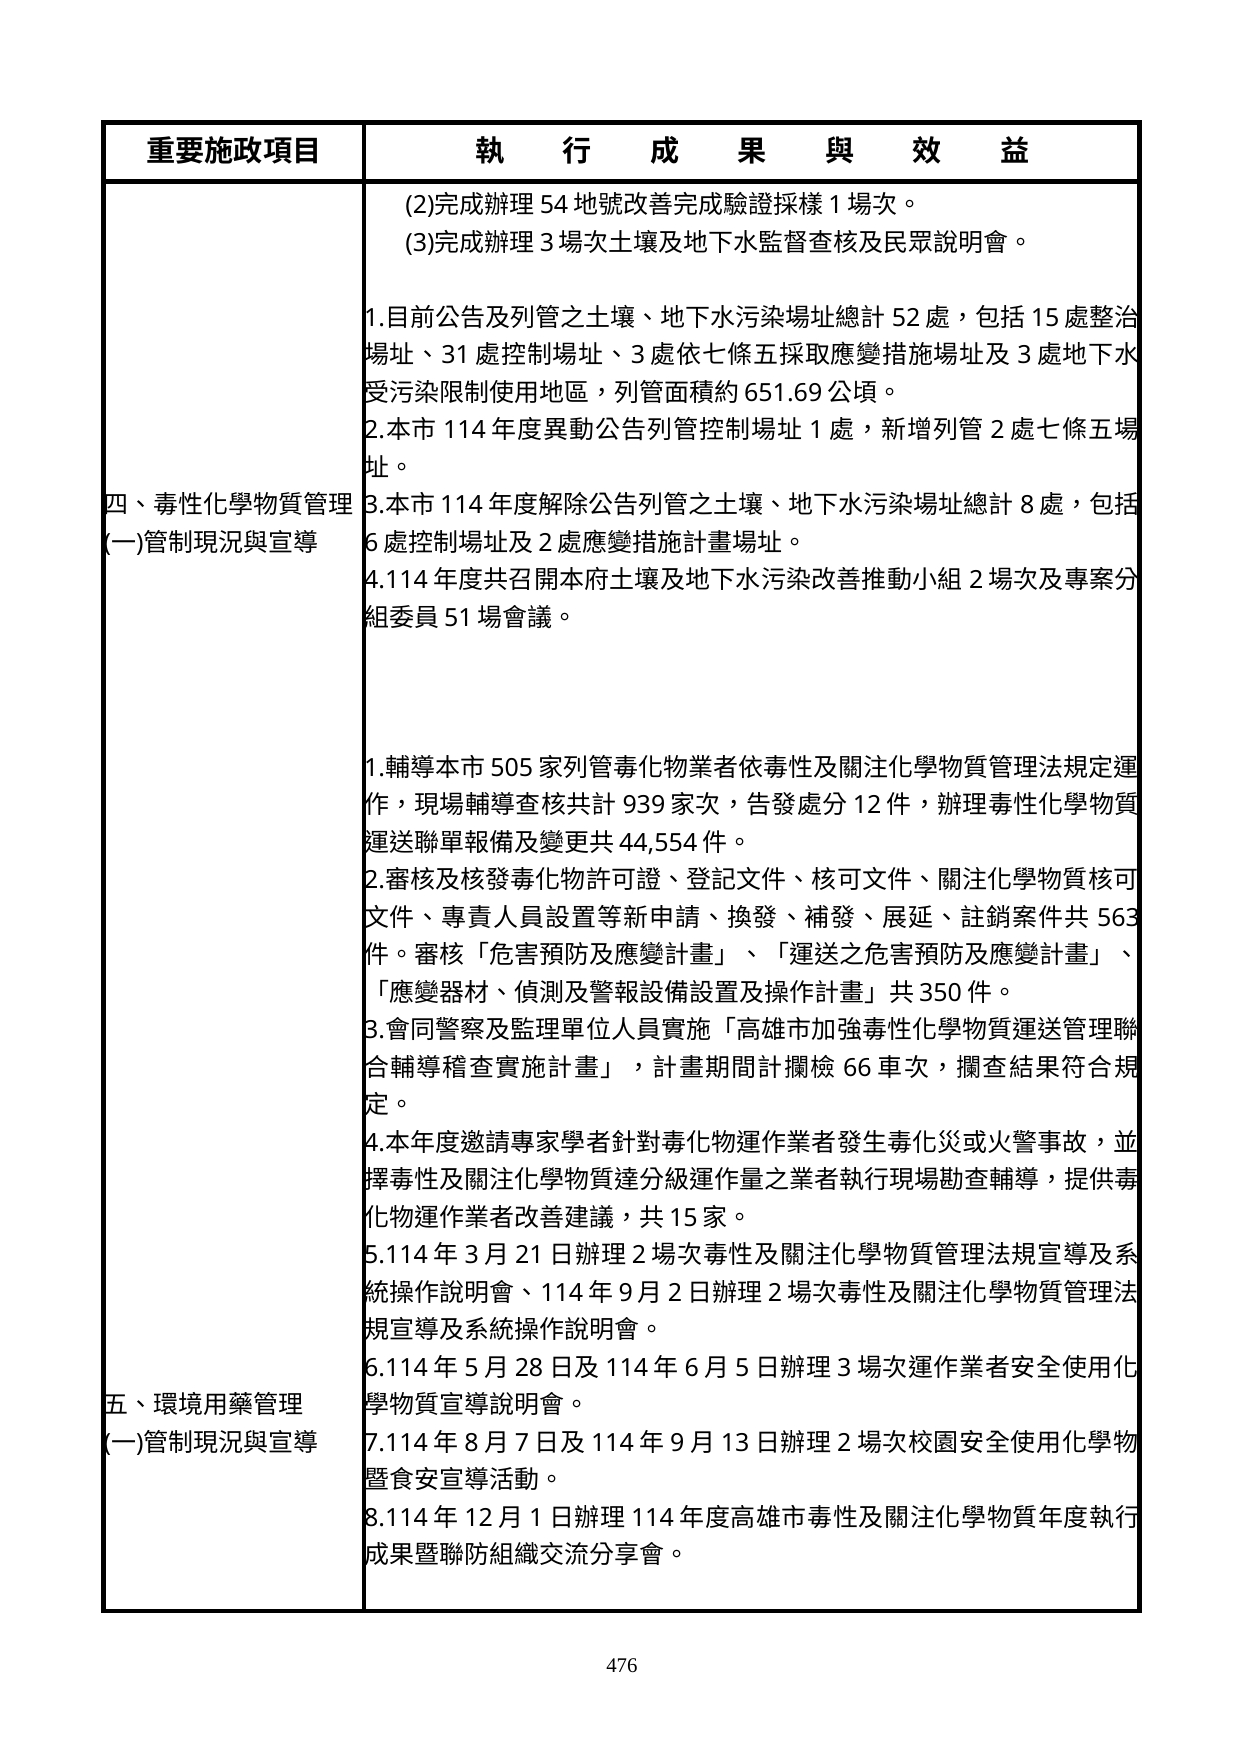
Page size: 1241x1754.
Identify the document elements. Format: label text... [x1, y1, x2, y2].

table_cell 1.114年度受理固定源設置34件次、變更6件次、操作68件次、異動311件次、展延352件次及補換發證250件次，共計1,021件。核發設置許可證52件、操作許可證765件。 2.執行702條製程許可證法規符合度查核，40根次公私場所排放口定期檢測現場監督作業。 3.辦理5場次空污減量輔導會議、2場次法規宣導說明會及11件次技師簽證固定污染源許可文件查核作業。 1.本市公告應連線第一批至第五批公私場所共有30家工廠116根排放管道，除中鋼公司4根次無法裝設儀器之管道外，其餘皆已完成連線；另第六批公告應連線共有7廠9根目前皆設置中。 2.相對準確度測試查核40根次、相對準確度測試監督44根次、標準氣體查核40根次、不透光率查核15根次、不透光率監督29根次、二氧化氮查核11根次、法規符合度查核82根次及現場評鑑3場次。 3.114年辦理「CEMS管理辦法宣導說明會」1場次。 1.114年空污費審查5,499家次，現場查核304家次，徵收空污費3億9,358萬元、114年追繳空污費5,240萬元。 2.抽測公私場所申報原物料揮發性有機物及個別物種15個樣品、排放管道硫氧化物、氮氧化物及揮發性有機物各6根次。 3.核發削減量差額122件，TSP、SOx、NOx、VOCs核發量分別為828、5,680、9,414及3,004公噸、完成136件差額交易移轉案件、辦理67件固定污染源空氣污染物抵換。 4.完成67家次公私場所提出新設或變更固定污染源污染物排放量增量抵換來源案件申請會審審核。 5.完成125家次清查作業，每年約可增加78萬元空污費，並辦理3場次減量協談會議，114年後可減少53公噸排放量。 1.執行159家次VOCs納管行業法規符合度查核及排放量確認作業。 2.VOCs行業別申報審查579件次、廢氣燃燒塔相關申請審查53件次、石化製程歲修申請文書審查118件次、加油站相關申請文書審查447件次。 3.執行石化業設備元件檢測50,020個，檢測有洩漏數共166點，統計洩漏元件經修護後達成之VOCs逸散減少量為34.62噸。 4.執行排放管道NMHC檢測10根次，共檢測有1根次未符合排放標準；管道異味官能檢測作業15點次，共檢測有1點次未符合排放標準；內浮頂槽浮頂上方VOCs濃度檢測30點次，共檢測有2點次未符合排放標準，檢測有洩漏內浮頂槽，經修護後達成之VOCs逸散減少量為15.94噸；半導體及光電業排放管道定性定量檢測20點次於酸性氣體檢測10根次，皆符合排放標準；公私場所VOCs檢測15點；工業區下風處HAPs監測6處次；冷卻水塔水中VOCs檢測5點次；建物塗料VOCs含量檢測25點次，共檢測有1點次未符合排放標準。 5.執行50家加油站之油氣回收(A/L)檢測及25站次氣漏檢測作業，檢測有不合格油槍，經檢修後，達成之VOCs逸散減少量為0.42噸。另外，執行加油站油氣回收設施現場查核及輔導52站次，查有相關油氣逸散單元，現場立即輔導業者進行修護改善，VOCs逸散減少量為42.66噸。 6.辦理5場次空污減量輔導會議及1場次法規宣導說明會，並配合相關管制需求辦理媒體宣導作業。 1.轄內未列管公私場所清查作業211家次、戴奧辛及重金屬污染源巡查作業及法規符合度查核97根次。 2.可能污染來源工廠巡查作業414家次，並辦理輔導改善會議及輔導改善示範作業共4場次。 3.農廢露天燃燒巡查354公頃、設置露燃AI監控設備7處，掌握露天燃燒點位共425處。 4.執行管道檢測作業計戴奧辛21根次、重金屬16根次、PSN 4根次、異味9點次。 5.執行空氣污染物空品監測作業計戴奧辛4次、重金屬2次，揮發性有機物30次及酸鹼氣體12點次。 6.固定式OP-FTIR共4站連續監測各365日、移動式OP-FTIR監測作業7場次共1,243小時。 1.室內空氣品質管制 核發室內空氣品質自主管理標章有效期總計291張，分別為優良級標章228家、良好級標章63家。 2.餐飲業油煙污染管制 共計執行一定規模餐飲業查核313家次，全數符合管理辦法之規範，查核期間共計輔導119家次餐飲業完成改善，每年可削減懸浮微粒5.1359公噸、非甲烷碳氫化合物4.6332公噸。 3.紙錢集中燒及以功代金推廣 (1)於三大節慶及平日紙錢集中燒總收運量為1,600.45公噸。 (2)114年度1-12月以功代金響應金額總計為新台幣188.6萬餘元。 (3)統計114年紙錢集中焚燒及以功代金成果，推估約可減少燃燒紙錢1,619.31公噸，減少粒狀污染物污染物排放量6.76噸。 1.114年度營建空污費共徵收4,762件，徵收金額463,606,957元。 2.114年度共計完成20,250處次營建工地、河川疏濬工程等之(稽)巡查及建檔作業；1,526點次固定源散性粒狀污染物稽巡查作業；375處次工業區路面巡查作業、245點次營建噪音巡查及執行港區巡檢工作。 3.邀請本市營建業主、承包商、公家機關等單位，參與「營建工程空氣污染防制費查核及巡查管制宣導說明會」、「高雄市優良營建工地評鑑」、「優良智慧工地觀摩活動」及辦理「優良營建工地頒獎成果發表會」公開表揚本市優良營建工地。 4.推動本市營建智慧工地，落實智(自)主管理，核發512張施工機具清潔排放自主管理標章、28處營建工程設置科技化污染管理設施設備進行智慧監控、50家工地及72家工廠參加自主管理並認養洗掃周邊道路，114年度洗掃道路長度為60,243.52公里，PM10削減量達156.63公噸。 1.114年完成高屏溪裸露灘地里嶺大橋至雙園大橋間例行性巡查127天次。 2.114年辦理4場次校園宣導、3場區里宣導說明會，宣導人數共約794人次。配合環境部推動事項辦理辦理1場次跨部、跨區聯繫會議與1場次現地勘查。邀請林務分署辦理1場次綠色韌性工法現地勘查會議。聯合屏東縣環保局共同辦理1場次河川揚塵預警通練演練作業。 3.114年針對高屏溪沿岸疏濬工程與砂石場周邊道路進行19,416.09公里洗街作業里程認養。 4.採用2部中型油電複合動力洗街車、2部柴油動力洗街車，針對本市PM10濃度較高行政區域與高屏溪沿岸道路，進行加強街道揚塵洗掃工作，114年度共計完成機具洗街32,698.22公里。 5.推估TSP削減量：399.925公噸；PM10削減量：76.764公噸；PM2.5削減量：18.552公噸。 1.114年度共計核定17案空品淨化區及5案清淨空氣綠牆，新增空品淨化綠地面積共11,262M2、綠牆垂直綠化面積共205.66M2，並完成本市3個行政區（楠梓區、橋頭區、林園區）全區裸露地調查，以上共計巡獲17筆裸露地，面積約為2.2673公頃，經輔導改善後，裸露地綠化或改善總面積約2.1621公頃，改善完成率95.36%。 2.推動媒合75家企業及社區認養84處空品淨化區。 1.完成車牌辨識作業4,209,762輛次，取車號唯一為4,154,004輛次，已定檢數1,483,507輛次，經車牌辨識作業查驗行駛中車輛定檢率為67.1%。 2.完成機車路邊攔檢1,039輛次，其中不合格數117輛次，不合格率為11.3%；檢測不合格機車已複驗109輛次，改善完成率為94%。 3.114年淘汰1-4期老舊機車共44,417輛。 4. 空氣污染物削減量統計截至114年12月止，NOx削減量為104.6噸，PM2.5削減量為19.7噸，NMHC削減量為468.6噸，CO削減量為1,389.3噸，主要的削減量來自定檢不合格機車調修改善、老舊機車淘汰、未定檢機車路邊攔檢不合格複驗改善。 5.二行程汰舊補助已完成撥款411件。汰舊並新購電動二輪車補助已完成撥款705件。純新購電動二輪車補助已完成撥款2,546件。 6.完成年度充電站巡檢工作21座。 1. 114年柴油車檢測排煙共檢測24,074輛次，取得柴油車自主管理標章23,392輛次。 2.完成路邊攔檢排煙191輛次，不合格43輛次，不合格率為22.5%，現已完成告發並改善完成；油品送驗40件進行含硫量檢測，其中有3件檢驗不合格，現已完成告發。 3.授權16家認可保養廠站執行排煙檢測作業，共檢驗6,208輛。 4.推動「行動檢測站」到場檢測服務作業，共檢驗4,869輛，核發4,700張自主管理標章。 5.執行車上診斷系統(OBD)查驗95輛，10輛異常車輛現已完成改善。 1.第一期空氣品質維護區，111年2月5日實施，截至114年12月進出車輛符合率90.5%。為推動擴大澄清湖空維區管制，納入澄清湖棒球場、圓山大飯店、果嶺自然公園、金獅湖風景區，含停車場及周邊道路範圍(松藝路、圓山路及高雄長庚紀念醫院前大埤路)，目前已完成相關行政作業(協商會、公聽會)及法制作業程序(局務會議及市政會議)，後續提送環境部審核。 2.第二期空氣品質維護區，112年4月20日實施，截至114年12月止進出車輛符合率97.8%。因應高雄港區第七貨櫃中心啟用營運，規劃擴大劃設空氣品質維護區之管制範圍及對象，納入船舶、柴油車輛及施工機具等污染源。目前已完成相關行政作業程序，包括召開協商會議、辦理草案預告及公聽會等。後續將持續與業者召開第5次公聽會，凝聚共識後完成法制作業程序，並提送環境部辦理審核。 3.高雄市鹽埕國民小學空氣品質維護區，113年9月1日實施，截至114年12月進出車輛符合率90.2%。 4.高雄市崗山之眼、旗津海岸公園、紅毛港文化園區及衛武營國家藝術文化中心等觀光風景區空氣品質維護區，114年7月1日實施，截至114年12月進出車輛符合率91%。 5.高雄市四座公有資源回收廠及二處停車場空氣品質維護區，114年8月1日實施，截至114年12月進出車輛符合率99.5%。 6.高雄市高雄國際航空站空氣品質維護區，114年10月1日實施，截至114年12月進出車輛符合率96.9%。 7.高雄市臨海產業園區(小港區)空氣品質維護區，管制對象為柴油車輛，已於113年9月23日辦理協商會議，114年2月7日辦理第2次協商會議，114年3月26日召開宣導說明會。 8.高雄市岡山國民中學空氣品質維護區，管制對象為柴油大客貨車、小貨車及燃油機車，已於114年4月18日辦理協商會，114年11月3日進行草案預告，後續辦理公聽會。 1.蒐集本市及鄰近空品區環境背景與空品資料，以瞭解環境負荷及空氣品質現況。114年起環境部修正空氣品質指標(AQI)濃度區間，統一以新標準統計，本市114年空氣品質良率(AQI≦100)為86.8%，較去年同期(83.8%)，改善3%，顯示高雄市空品呈逐年改善趨勢。 2.依空氣品質現況、未來發展趨勢及本市地方特色，研擬各項空氣品質管理目標與對策，撰寫「高雄市空氣污染防制計畫（113年至116年）」。 3.整合各項空氣品質管理成效宣導成果，並辦理1場次成果發表宣導活動，參與人數約300人。 4.空氣品質管理中心系統中建置緊急應變查詢處理系統，整合GIS圖資功能，提供空氣品質資料、氣象資訊、工業區環境監測資訊、CEMS資料、固定污染源相關查詢功能，並於地理資訊系統內以圖示、圖表顯示查詢結果。 視空氣品質狀況，啟動空氣品質惡化相關防制措施，114年共啟動115天 維護本市轄內1,375點空氣品質微型感測器，經由分析監測數據，掌握污染熱點區域及好發時段，作為空氣污染稽核輔導應用參考，以提升稽查成效，彙整114年度裁罰件數為38件，累積開罰973.4萬元。另針對污染事件提供分析累積應用93件次。 114年度審查案件數，合計共2件。初審及現勘後全數合格，已函送高雄國際航空站辦理後續複審事宜。 交通噪音監測：114年度完成本市各噪音管制區民眾陳情交通噪音監測共5件。 1.114年聲音照相科技執法設備共計31套(固定式27套、移動式4套)。 2.114年辦理環警聯合稽查140場、執行移動式聲音照相120場，共計260場。 3.114年疑似噪音車輛通知到檢3,348件，檢測1,231輛次，裁罰件數1,850件，累積開罰3,381,300元。 執行本市24處噪音測站定期監測，監測結果按季陳報市府主計處及環境部。 執行本市環境中射頻電磁波及環境中極低頻電場及磁場非屬原子能游離輻射之檢測業務，共計檢測40件。 1.人工監測站：本市設有5座，每月採樣1次，監測項目包括總懸浮微粒(TSP)、鉛、落塵量、氯鹽、硝酸鹽及硫酸鹽等，全年檢測180件樣品，270項次，檢測結果皆按月公布供民眾查詢。 2.自動監測站及監測車：本市設有5座空氣品質自動監測站及環境部13站，共計18站，包含 2 座增設監測項目而升級為特殊功能測站，並另設置1部空氣品質監測車，全天候24小時監測本市空氣中懸浮微粒(PM10)、細懸浮微粒(PM2.5)、臭氧、總碳氫化合物、二氧化硫、氮氧化物、一氧化碳等項目，監測數據即時傳送至市府資訊處，可提供市民即時空氣品質查詢服務。 1.嚴格管制工廠、經中央主管機關指定之事業及污水下水道系統所排放之放流水水質，合計稽查2,075次、採樣719次。 2.對嚴重污染者限期改善，逾期不改善者處以按日連續處罰，並督促改善廢水處理設備，處分51場次限期改善。 3.勤查廢水處理設備及督促事業依規定設置廢水處理專責人員，已有效防治水污染，完成設置專責人員事業查核126家(415家次)。 4. 落實審核水污染防治各項許可文件，並依法徵收審查費、證書費及規費，完成轄內水污染防治許可案件審核共1,078件，依申請案件類別統計，申請水污染防治措施計畫者有254件、排放地面水體許可證120件、簡易排放許可文件233件、貯留許可文件105件、營建工地逕流廢水削減計畫331件、水措及污泥處理改善計畫0件、廢水管理計畫8件、試驗計畫書1件、CWMS措施說明書及確認報告書26件。 5.辦理法規說明會，加強宣導水污染防治技術、轄內流域總量管制區草案說明，並持續推動畜牧業者及農民釐清沼液沼渣施肥相關疑慮，114年度辦理事業水污染防治法規說明會於6月23日、6月26日、7月9日、7月15日及7月17日，共5場，對象為本市列管事業(包含畜牧場、總量管制區村里業者等)，說明會主題為「沼液沼渣媒合宣導會」、「高雄市二仁溪廢（污）水排放總量管制方式(草案)公聽會」及「高雄市阿公店溪廢（污）水排放總量管制方式(草案)公聽會」等。 6.辦理水污染防治費徵收、查核、審查結算等作業，提升申報審查品質，共完成通知查核57家、催繳817家及輔導報繳34件。 7.提升畜牧糞尿廢水處理之資源再利用，提高氨氮回收量及農地農作之效益，輔導辦理畜牧場推動沼液沼渣及放流水回收179家，完成沼液集運2,530趟次、集運施灌量10,402公噸。 於114年11日15日辦理水環境巡守隊成果發表會，感謝水環境巡守志工這ㄧ年來，對高雄市區內水環境品質辛苦的維護，及增進巡守隊彼此間的交流，加強巡守隊與環保局間的聯繫。 1.河川水質監測：每月分析本市愛河、前鎮河、鳳山溪、後勁溪、鹽水港溪、典寶溪、阿公店溪（環保局2處監測站）等水質，全年檢測364件樣品，5,084項次。 2.湖潭水質監測:每月分析本市內惟埤、蓮池潭、金獅湖等水質，全年檢測36件樣品，366項次。 1.持續監控本市飲用水水質、並加強進行自來水水質監測、包盛裝飲用水水源水質稽查與水源供應許可證之核發，掌握水質狀況，以確保本市飲水之安全。 (1)執行自來水配水系統用戶管線固定點採樣共完成585件，合格581件，合格99.32%，不合格項目已立即要求自來水事業改善完成；簡易自來水抽驗水樣10件，合格9件，合格率90%。 (2)執行自來水淨水場水源水質稽查計56場次，合格率100%；執行簡易自來水水源水質稽查計8場次，合格率100%。 (3)執行飲用水連續供水固定設備稽查478件，合格率99.37%；抽驗水質303件，合格率100%。 (4)執行自來水水質處理藥劑稽查12件，合格率100%；採樣檢驗藥劑12件，合格率100%。 (5)執行包裝及盛裝飲用水水源查驗24件，合格率95.83%，不合格部分已請業者改善完成；盛裝水站(加水站)核發水源供應許可證686件次，稽查64件次。 2.飲用水水質檢驗全年檢驗1,372件樣品，11,128項次，其中包括自來水水源水質及其管線水質、簡易自來水水源水質、地下水水源水質、飲水機水質及市民免費飲用水之檢測服務等。 3.飲用水水源水質保護區或飲用水取水口一定距離內之土地申請查註案件143件，查註地號為307筆。 4.飲用水安全維護之宣導： (1)114年2月11日-露營業者快集合!環保新規範上路囉!/高雄市政府環境保護局臉書。 (2)114年4月30日飲水設備維護好，你我飲水沒煩惱/高雄市政府環境保護局臉書。 5.114年度辦理「安全飲用水宣導」之活動於114年4月19日、114年5月2日、114年5月6日、114年9月8日、114年9月10日、114年10月13日，共辦理8場次，參與人數共計1,068人，對象為高雄市加水站水源供應業者、高雄市醫療院所、長照機構、護理之家、交通場站、圖書館、社教機構、政府機關、簡易自來水管理單位及學校師生，宣導主題為「安全飲用水、水源供應許可管理辦法、飲用水連續供水固定設備使用及維護管理辦法」及「DIY簡易淨水系統實作」等。 1.114年度高雄市土壤及地下水調查及查證工作計畫： (1)完成271組土壤樣品分析及117口微洗井採樣及4口貝勒管採樣分析作業。 (2)執行本市上半年455口及下半年450口地下水監測井巡查作業，並計98口外觀維護、27口井體修復、51口井況評估、26口再次完井、7口異物排除、3口標準監測井設置、11口標準監測井廢井、10口簡易井設置及3口簡易井廢井等作業。 (3)每月一次場址現場監督查核工作。 (4)辦理3場次(9小時)土壤及地下水污染整治技術與相關法令教育課程、2場土污法相關法規說明會及2場次校園土壤及地下水污染預防觀念宣導說明會。 (5)辦理網路申報審查本市今年3次約632家貯存系統申報資料；協助審核地下儲槽系統設置計畫書或完工報告書計16件次，並完成39處預防性體檢作業、41處地上儲槽缺失複查工作，12處新增地下儲槽輔導工作。 (6)配合環境部執行1場未高於底泥品質指標上限值水體環境現場勘查評估及報告撰寫、高雄市轄內農地土壤污染預防之定常性工作(包含灣裡圳、湖內二仁圳、曹公圳、復興渠等4站次水質連續自動監測)、事業土地污染預防工作(A群53家、B群18家及C群14家現勘輔導作業)。 2.「中油高煉廠改善分區第1、2、5、6區土壤及地下水污染場址監督管理計畫(計畫期程至115年12月)」： (1)執行第三階段土壤及地下水污染改善完成查證作業，計執行468點次土壤VOCs及TPH分析作業；計設置48口簡易井、16口標準井，及執行70口次地下水VOCs及TPH分析作業。 (2)累計28次廠內列管場址現場查核作業(每2週1次)及14次廠外列管場址現場查核作業(每月1次)。 (3)協助辦理3場次中油高煉廠監督查核會議。 (4)完成109件報告審查及協助辦理21場專案分組會議。 3.「114~115年度高雄市前鎮區瑞南段含氯有機溶液非法棄置場址風險管控計畫(計畫期程至115年12月)」 (1)完成約3.755噸含氯有機廢液抽除及清運處理作業。 (2)完成34組地下水採樣檢測分析工作。 (3)完成2組室內空氣採樣檢測分析工作。 (4)每月至少一次場址現場監督查核工作。 (5)辦理周邊地下水污染團變動控制工作，對污染團移動進行周界污染物圍堵控制作業。 (6)辦理2場次健康風險管控訪談作業。 4.「113年度高雄市土壤及地下水品質監測及管理計畫(計畫期程至114年3月)」： (1)每月一次場址現場監督查核工作(路竹區、彌陀區、岡山區、燕巢區、大社區、前鎮區)。 (2)完成4組土壤樣品分析工作及16口地下水監測井採樣分析工作；2口監測井廢井。 (3)辦理貯存系統事業每四個月一次總量平衡監測紀錄申報資料審查，完成審查作業189家，並審核新設、更新設置計畫及完工報告書計1件。 (4)完成土污法八九條公告事業判定310件；土壤污染評估調查及檢測資料審核29件；公告事業現場查核12家。 5.「114年度高雄市土壤及地下水品質監測及管理計畫(計畫期程至115年4月)」： (1)每月一次場址現場監督查核工作(路竹區、彌陀區、岡山區、燕巢區、大社區、前鎮區及小港區)。 (2)完成38組土壤樣品分析工作及33口地下水監測井採樣分析工作；標準監測井設置2口次、簡易井設置3口次、3口簡易井廢井、1口監測井廢井。 (3)辦理貯存系統事業每四個月一次總量平衡監測紀錄申報資料審查，完成審查作業407家，並審核新設、更新設置計畫及完工報告書計14件；執行並完成35處地上儲槽缺失複查。 (4)完成土污法八九條公告事業判定1,250件；土壤污染評估調查及檢測資料審核64件；公告事業現場查核48家。 (5)辦理2場次土壤及地下水污染整治技術與相關法令教育課程或訓練。 (6)各污染場址相關資料報告審查16件及協助辦理17場專案分組會議。 6.「高雄市鼓山區內惟段九小段54地號土壤污染改善工作」： (1)完成XRF篩測214組、土壤樣品分析19組。 (2)完成開挖體積2,359 B.M3、離場土方量完成1,606.5公噸。 (3)已於114年12月8日解除土壤污染控制場址及管制區列管。 7.「高雄市鼓山區內惟段九小段應加速改善場址監督驗證計畫」： (1)完成XRF篩測抽查112組、土壤樣品抽查分析17組。 (2)完成辦理54地號改善完成驗證採樣1場次。 (3)完成辦理3場次土壤及地下水監督查核及民眾說明會。 1.目前公告及列管之土壤、地下水污染場址總計52處，包括15處整治場址、31處控制場址、3處依七條五採取應變措施場址及3處地下水受污染限制使用地區，列管面積約651.69公頃。 2.本市114年度異動公告列管控制場址1處，新增列管2處七條五場址。 3.本市114年度解除公告列管之土壤、地下水污染場址總計8處，包括6處控制場址及2處應變措施計畫場址。 4.114年度共召開本府土壤及地下水污染改善推動小組2場次及專案分組委員51場會議。 1.輔導本市505家列管毒化物業者依毒性及關注化學物質管理法規定運作，現場輔導查核共計939家次，告發處分12件，辦理毒性化學物質運送聯單報備及變更共44,554件。 2.審核及核發毒化物許可證、登記文件、核可文件、關注化學物質核可文件、專責人員設置等新申請、換發、補發、展延、註銷案件共563件。審核「危害預防及應變計畫」、「運送之危害預防及應變計畫」、「應變器材、偵測及警報設備設置及操作計畫」共350件。 3.會同警察及監理單位人員實施「高雄市加強毒性化學物質運送管理聯合輔導稽查實施計畫」，計畫期間計攔檢66車次，攔查結果符合規定。 4.本年度邀請專家學者針對毒化物運作業者發生毒化災或火警事故，並擇毒性及關注化學物質達分級運作量之業者執行現場勘查輔導，提供毒化物運作業者改善建議，共15家。 5.114年3月21日辦理2場次毒性及關注化學物質管理法規宣導及系統操作說明會、114年9月2日辦理2場次毒性及關注化學物質管理法規宣導及系統操作說明會。 6.114年5月28日及114年6月5日辦理3場次運作業者安全使用化學物質宣導說明會。 7.114年8月7日及114年9月13日辦理2場次校園安全使用化學物暨食安宣導活動。 8.114年12月1日辦理114年度高雄市毒性及關注化學物質年度執行成果暨聯防組織交流分享會。 1.加強環境用藥製造、販賣業及病媒防治業之查核，並辦理環境用藥製造、販賣業及病媒防治業之許可執照審核，共計列管環境用藥製造業3家、輸入業3家、販賣業73家、病媒防治業221家、告發處分75件。 2.114年度依據環境用藥管理法相關規定，加強偽造、禁用、劣質環境用藥及其標示查核，計查獲偽造、禁用、劣質環境用藥26件；執行市售環境用藥標示查核1,055件，環境用藥廣告查核240件。 3.環境用藥宣導： 114年2月1日社群網站發布「春節出遊必看！帶回家的物品，不只要開心，還要合法～」、114年4月30日發布新聞稿「進口環藥須許可-攜帶環藥限自用」、114年5月19日社群網站發布「蟲害除蟲找病媒業 讓專業的來」、114年9月1日至114年9月14日高雄市連鎖超商電視牆發布「攜帶環藥限自用，網路販售藥許可」、114年12月16日社群網站發布「從國外攜回環境用藥~「藥」注意」。 4.114年3月27日辦理2場次環境用藥管理法規及資訊系統操作說明會、114年9月23日辦理1場次環境用藥安全宣導說明會、114年10月21日配合環境部化學物質管理署辦理2場次環境用藥管理法規及資訊系統操作說明會。 5.除草劑宣導： 114年度辦理「非農地禁用除草劑宣導」活動共6場次，參與人數共計850人，宣導內容涵蓋除草劑對環境的影響並配合電動割草機除草示範，強化民眾對環保之認同進而以機械除草取代除草劑。 1.毒災聯防組織編制規劃： 本市列管毒性化學物質運作廠商達410家，為能即時於毒性化學物質災害事故發生時，迅速啟動聯防組織成員協助救災，依區域及毒化物特性分為13組，並不定期辦理相關訓練課程，以加強現場應變人員對毒災處理程序及應變設備操作之熟悉程度。 2.無預警通聯測試： 針對本轄毒化物運作業者辦理毒化物運作場所災害通聯測試，114年度共計辦理30場次。 3.現場無預警測試： 針對本轄毒化物運作業者辦理現場無預警測試及毒災沙盤推演，以隨機抽測方式對工廠單位進行施測，由現場人員立即進行應變處置，加強廠方救災應變能力，114年度共計辦理21場次。 4.毒災通聯測試： 針對本轄區聯防組織業者，進行災害資訊聯人電話測試，確認業者登載於聯防資訊系統電話正確性，114年度共測試200家。 1.114年4月29日配合辦理「高雄市三合一(動員、戰綜、災防)會報」。 2.114年6月9日配合高雄市消防局辦理「本市楠梓科技產業園區跨局處搶救演習」。 3.114年6月18日配合參加台灣高速鐵路股份有限公司辦理「車站毒化物侵襲應變桌上演練」會議。 4.114年9月5日配合臨海產業園區辦理「複合型災害事故緊急應變及區域聯防演練」。 5.114年10月9日於中國石油化學工業開發股份有限公司大社廠辦理「高雄市毒性及關注化學物質災害應變演練」。 6.114年11月6日辦理「高雄市政府環境保護局毒災應變模擬演練」。 7.擇定本市高雄臨海產業園區作為本年度災害疏散避難規劃之標的，藉由ALOHA模擬模式針對該產業園區範圍內之毒化物運作場所進行毒化物災害風險潛勢分析，並將風險潛勢結果透過地理資訊系統進行圖層套疊，評估鄰近收容點之適切性。 1.每週垃圾清運5日，114年清運515,308公噸。 2.本市實施垃圾不落地措施，包含各級公私立學校，民眾配合良好，不僅減少垃圾堆置點及髒亂產生，同時提升市容景觀。 3.維護市容環境，每日執行街道清掃，114年人力清掃慢車道面積 1,669,372,758平方公尺；114年掃街車清掃快車道面積 378,752,385平方公尺。 4.為維護市容觀瞻及增加停車位，廢棄車輛委託民營拖吊，114年移置汽車351輛、機車2,395輛。 1.廚餘回收每週隨垃圾車回收5日，114年廚餘回收量82,142公噸，回收率4.84%。 2.資源回收每週每條清運路線由資源回收車回收2日，114年資源回收量98萬2,286公噸，資源回收率58.16%。 3.「高雄市巨大廢棄物回收再利用廠」，114年巨大廢棄物回收再利用28,648.97公噸、回收再利用率98.64%。 4.114年度於「三民公有零售市場」辦理「市場減塑GO」活動，114年6-11月預估減少約46萬個塑膠袋使用，預估減量率14%。 5.於114年成功媒合48家餐飲業者加入循環容器推廣行列，每家提供20個循環容器，共提供960個循環容器予餐飲業者使用，以替代一次性容器。高雄市提供可循環容器盛裝餐點共計238家，較去年增加約16%。 6.辦理114年度回收達人資源回收兌換活動(含區隊活動)及希望種子資收站兌換活動，回收廢乾電池11,084.8公斤。 7.114年度查核輔導政府部門、學校、百貨公司及連鎖速食店等一次用塑膠吸管使用情形264家次。 1.登革熱防治作業持續配合市府「孳檢為主，消毒為輔」之登革熱防治策略，除進行本府各機關、學校、團體及公私場所登革熱病媒蚊孳生源之清除、輔導及檢查外，並特別加強宣導一般民眾對於室內外環境孳清工作之重視。 2.環保局所屬各區清潔隊配合各區公所列管之空地髒亂資料，由區公所先行確認複查後，函請環境髒亂空地之所有人限期改善，並由環保局配合督促改善。若屆期經稽查仍未改善，環保局則依廢棄物清理法予以告發處分。 3.針對確定及疑似病例個案周遭，加強其室內外緊急防治工作(含孳生源清除、孳生源檢查及戶內外消毒)。 4.114年仍配合本府『生態滅蚊』之策略，工作上則以『孳檢為主、消毒為輔』，實務上由環保局登革熱防治隊及各區清潔隊於平日進行室內外孳檢工作，於有發現孳生源時，再進行必要之噴藥消毒工作，一方面避免藥劑噴灑過度污染環境及病媒蚊產生抗藥性、一方面亦避免民眾因過度噴藥爆發民怨。 5.針對登革熱高風險及列管場域，由登革熱防治隊及各區隊派員續進行孳檢工作以降低病媒蚊密度，另為呼籲民眾落實登革熱居家防治，落實執行公權力並搭配各里進行家戶宣導，由家戶自身做起，務求滅絕病媒蚊孳生源。並由登革熱防治隊繼續佈放誘殺桶，持監測本市病媒蚊的密度，將所收集數據來反映該區成蚊密度，供各區級指揮中心作為參考。 6.114年輔導檢查清除27,742里次、清除髒亂點4,050處、清除孳生源1,238,945公斤。孳生源投藥105,136處、總消毒面積17,465,394㎡；登革熱病媒蚊防治工作總投入人力96,841人次。 7.依據「高雄市登革熱生態滅蚊防疫計畫」，114年度本府維持執行1次預防性定期戶外消毒工作，避免噴藥過度造成環境污染及蚊蟲抗藥性影響防疫，並於實施前先函請各區公所，轉知所屬各里辦公處及里民配合居家環境整頓以提昇防治效果，實施期間為114年3月9日至114年5月14日；餘則針對登革熱個案或特定事件造成之環境衛生不良區域實施消毒作業。 製作電子宣導圖卡積極宣導民眾「做好環境整頓為主」之正確防除觀念，並落實「不讓鼠來、不讓鼠住、不讓鼠吃」之三不原則，以防治家鼠危害，維護居家環境品質。採購滅鼠藥劑以進行家鼠防治及防範鼠類相關疫病。 1.每年年底由各區隊提報來年各行政區清疏目標及路段，並定期將每日清疏作業情形上傳溝渠清疏平台公告市民周知，另發現水溝結構異常將立即通報相關單位進行改善，務使市區排水順暢，保護市民生命財產安全。 2. 114年清疏長度共6,068公里，清疏污泥重量37,526公噸。 每年汛期前完成各行政區域易淹水路段清疏作業，提升易淹水路段排水順暢度，並於豪雨特報及颱風期間，請各區清潔隊再次加強轄區易淹水及低窪路段洩水孔巡檢作業，以確保排水順暢。 1.配合環境部環境管理署政策持續推動「全面提升優質公廁精進計畫」，加強公廁維護檢查，114年共檢查本市列管公廁73,329座次。 2.每月將彙集各區清潔隊公廁檢查成績報表，提報環境部EcoLife網頁系統。 3.為支援提供本府各機關團體、市民辦理各項活動使用，環保局備有流動廁所2輛，114年度租用50次，租金收入180,000元。 114年環境部環境管理署，補助汰換低碳垃圾車5輛(8立方公尺密封壓縮式垃圾車2輛、10立方公尺密封壓縮式垃圾車1輛及12立方公尺密封壓縮式垃圾車2輛)。 1.推動執行機關加強辦理資源回收工作，利用勤前教育、勞安訓練及教育訓練課程，加強宣導回收清運及貯存之作業及規範。 2.配合環境部資源循環署推動資源回收相關工作，包括推廣多元回收管道。 3.加強轄區責任業者約3,988家及販賣業者列管約5,548家，主動稽查商品是否確實標示資源回收標誌及是否依規定設置資源回收設施。 4.落實回收處理業的管理，針對轄區達一定規模登記為回收處理業者85家，未達一定規模回收業者188家，實施輔導事宜，以有效落實形象改造工作。 5.加強辦理資源回收宣導活動場次達746場以上，並藉由電子媒體或平面媒體提升宣導效益，媒體宣傳(導)則數達331則，另為配合環境管理署政策，加強廢照明光源防破宣導、二次電池回收宣導、廢紙容器與廢紙分開回收宣導、玻璃分色宣導及電子電器逆向回收宣導工作。 1.為因應本市清潔隊人力不足與儲備人員用罄問題，業已公開辦理「114年清潔隊員甄試」，總計錄取260名正、備取員額；「114年臨時人員甄試」，總計錄取98名正、備取員額，冀可有效補足至116年1月底之人力缺口。 2.其中「114年清潔隊員甄試」正式隊員業已辦理第1次分發進用120名、第2次分發進用59名；「114年臨時人員甄試」臨時人員業已辦理第1次分發進用89名。 1.環境部114年度辦理「113年度垃圾焚化廠焚化底渣再利用查核評鑑」本府榮獲「特優」。 2.執行垃圾焚化底渣委託及自辦篩分再利用處理計畫，114年度1-12月再利用處理中區、南區、仁武、岡山資源回收廠產出底渣(含損耗)共135,067.95公噸。 1.輔導轄內再利用機構新設申請：為落實我國推動廢棄物管制政策以「資源循環零廢棄」為目標，透過源頭減量、重覆使用、物料再生、能源回收等政策，輔以「物質永續循環利用」及「資源利用效率極大化，環境衝擊影響極小化」，積極推動廢棄資源循環整合，降低以焚化或掩埋之處理方式，經統計114年，本轄領有再利用檢核身分之再利用機構共計438家。 2.輔導轄內既設再利用機構提升量能：統計114年，事業廢棄物再利用率共計87.38%。 1.清運處理本市水肥公民營清除處理機構清除之水肥，轉運至污水下水道系統處理廠處理，114年度共處理本市水肥78,648.14公噸。 2.114年度環保局大寮衛生掩埋場處理本市廢棄物溝泥計23,570.85公噸，民生污水處理廠(水利局轄管)污泥計0公噸，鳳山溪河道清淤淤泥計1,121.48公噸。 3.114年度環保局路竹阿蓮區域性垃圾衛生掩埋場妥善處理本市中、南區資源回收廠及岡山、仁武焚化廠產生之飛灰衍生物共計60,673.59公噸。 1.辦理南星計畫中程計畫暨各掩埋場第十八期環境品質監測計畫。 2.西青埔衛生掩埋場辦理沼氣再利用發電，114年度共處理沼氣計216.5萬立方公尺，發電量計346.4萬度。 3.已封閉復育完成之大社與旗山垃圾掩埋場設置再生能源太陽光電發電，114年度發電度數計195萬度。 4.環境部辦理環保局公有掩埋場第三級查核，路竹區域性一般廢棄物衛生掩埋場查核結果無扣點。 1.持續擴大列管事業廢棄物產源：落實執行環境部公告「應以網路傳輸方式申報廢棄物之產出、貯存、清除、處理、再利用、輸出及輸入情形之事業」及公告「應檢具事業廢棄物清理計畫書之事業」，114年列管公告對象高雄市共計4,484家。 2.持續辦理廢棄物清除處理機構許可管理業務，強化審查時程控管，廢棄物清除及處理機構114年許可證核發件數451件。 3.114年度辦理公民營廢棄物管理及事業廢棄物網路申報管制系統之勾稽管理、申報查詢、輸出境外及稽查管理共計14,942次、裁處571件、處分金額17,549,220元。 4.持續辦理事業機構之事業廢棄物清理計畫書審查，共計審查通過2,231件。 5.配合檢警單位執行公害犯罪聯合稽查，以有效嚇阻不肖業者，任意違法傾棄破壞環境情事，114年度共執行場11次，移送警察機關偵辦案件共計7件。 1.114年焚化廠進廠同意函申請與核發，清除機構共320家。 2.114年焚化廠進廠同意函申請與核發，事業單位共7,108家。 3.114年跨廠調度共42次。 1.本市目前列管環評案件計221件，114年本市列管環評案件清查、監督查核作業及後續查核案件改善追蹤件數為213件。 2.本市環境影響評估審查委員會共計召開4場次，審查案件24件次(11件次環境影響說明書、4件次環境影響差異分析報告、9件次變更內容對照表)；本市環評專案小組初審會議，共計召開31場次，審查案件25件次。 1.114年7月16日辦理1場次環境影響評估暨公害糾紛法規宣導說明會。 2.114年9月10日辦理1場次溫室氣體排放增量抵換說明會。 依規定組成公害糾紛調處委員會，俾利加強辦理公害糾紛調處案件，並依規定定期上網向環境部申報本市公害糾紛案件，暨辦理公害糾紛處理法令說明會，以提高市民對公害糾紛之瞭解；本屆公害糾紛調處委員會委員任期為113年1月1日至115年12月31日止。 1.114年7月16日舉辦1場次環境影響評估暨公害糾紛法規宣導說明會。加強市府機關及民眾對公害糾紛處理法規及標準作業程序之認識，以使未來發生突發性公害事件時，能適時啟動公害糾紛紓處作業，減輕公害事件影響及避免糾紛擴大。 2.於本府環保局網站提供公害糾紛相關法規資料，並連結環境部之公害糾紛處理資訊系統，以為宣導。 1.114年1-12月針對本市事業或個人因違反環境保護法規被處環境講習者辦理15場次環境講習，計1,476人參加。 2.本市轄內被列管應辦理環境教育之682個單位皆於114年1月31日前完成環境教育計畫及時數提(申)報，提(申)報率為100%。 3.環境教育法第19條執行成效現場查核11個單位。 1.114年執行環境教育巡迴車經學校、機關、社區及團體踴躍申請，共計辦理81場次，環境教育宣導推廣服務人數6,208人次。 2.114年辦理環保局員工環境教育，培育員工瞭解與環境之倫理關係，增進保護環境之知識、技能、態度及價值觀，共計逾3,557人次。 3.114年度共計辦理3場大型活動及4場小型地方特色活動，大型活動包含114年2月22日於大社觀音山風景區盛發園涼亭辦理清淨觀音山齊步行 環保淨山Let’s go!!、114年4月19日於苓雅運動園區辦理2025地球日 Planet vs Plastics及10月18日於梓官區蚵仔寮漁港南側沙灘，舉辦『淨灘逗陣來 環境雄蓋讚揚』淨灘活動，號召市府局處攜手企業及民眾共襄盛舉；4場小型活動分為2025世界環境日減塑親子園遊會、2場次環境教育親子活動及與教育局合作之2025南區環境教育數位成果展覽會。 4.第3屆首惜廚師甄選活動，共計36件作品報名，本市惜食料理食譜組推薦者(黃○維)獲得南區惜食料理食譜組分賽第三名；另本市惜食創意教案組推薦者(旗山糖廠社區郭○維、傅○慧及傅○恩)獲得首惜廚師惜食創意教案組全國總評比-珍稀食客獎。 5.辦理高雄市環境教育AI互動體驗遊戲徵稿活動，共徵得3件作品並通過，於10月至11月9日間進行推廣作業，共計推廣28場次，參與人次約300人。 本市推薦團體組-社團法人高雄市愛種樹協會、社區組-高雄市永安區新港社區發展協會、個人組-李紫菱、機關(構)組-高雄榮民總醫院、高雄市政府客家事務委員會(美濃客家文物館)及民營事業組-藍鯨水科技有限公司參加第十屆國家環境教育獎複審。 1.至114年12月31日止，本市取得環境部環境教育設施場所認證共23處。 2.環境教育機構認證：至114年12月31日止，本市取得環境部環境教育機構認證共3處，分別為輔英科技大學、國立高雄科技大學、國立高雄師範大學。 1.補助辦理環境教育計畫、活動及人員訓練：為鼓勵民眾進行走動式環境教育，114年度環境教育補助計畫補助以下四類計畫：「環境教育活動」、「環境教育人員訓練計畫」、「主題活動-偏鄉環境教育計畫、新住民環境教育培訓計畫、臺美生態學校培育計畫、惜食培育計畫、環境保護推動計畫、環境教育創新計畫」、「環境教育計畫」，通過補助案件152件，核定補助費用3,687,740元。 2.訓練環境教育人員：114年本市取得環境部及教育部環境教育人員認證證書者新增159人，累計1,255人。 3.高雄市政府環境保護局辦理訓練環境教育人員，截至114年底本市取得環境部環境教育人員認證證書者新增6人，以及環境教育人員研習課程共計2人。 1.透過「環保小學堂」、「社區環境教育培力計畫」、「低碳社區」等措施，利用在地化的環境教育、節能減碳改善輔導、節能設備補助，增進社區低碳生活的知識、價值、態度及技能，藉此提升本市社區的低碳轉型能量。 2.114年度高雄市政府環境保護局辦理環保志工線上及實體特殊訓練，共3,130人次參訓，志願服務基礎訓練以線上及實體課程授課共計3,120人完成受訓。 4.為增進高雄市環境教育志工知識及技能，辦理2場次環境教育志工培訓，共108人次參訓。 5.為提倡環保理念並推廣環境教育，依據環境教育法第20條及志願服務法，培訓環境教育志工，辦理30場次環境教育志工運用，志工協助前往高雄市各企業、社區、學校或其他需要宣導之單位進行環境保護政策及經驗分享，加強環境教育之推動。 6.截至114年底，高雄市政府環境保護局辦理「環保志工中隊及小隊評鑑暨績優環保志工選拔計畫」，評鑑成果為卓越獎共10隊環保志工小隊、特優獎共10隊環保志工中隊、76隊環保志工小隊及10位績優環保志工。 7.截至114年底，高雄市政府環境保護局推動績優環保志工個人榮譽徽章:為肯定環保志工對於本市之貢獻與服務，獎勵志工達500小時以上之服務時數頒發榮譽徽章，藉以獎勵有功志工人員對環保的貢獻，共計頒發39金47銀123銅。 8.高雄市政府環境保護局為協調聯繫環保志工團隊及政府部門，宣導志願服務之重要性及必要性，使志願服務發揮整合功能與效益，於本市各行政轄區，辦理環保志工中隊與小隊志工業務聯繫交流之志願服務工作會報，總計1場次，參與人數89人。 9.高雄市政府環境保護局為促使志工了解志願服務推動情形及補助項目，連結資源規劃整體服務，促進團隊發展與提升志工服務品質，依據志願服務法規定辦理年度志願服務聯繫會報，為因應高雄市地區幅員廣大，志工小隊散佈各行政區域，以分區方式共辦理4場次聯繫會報，參與人數共592人。 10.為對環保志工們的付出及奉獻表達最誠摯的感謝和敬意，感恩大家努力讓高雄真正達成幸福城市目標，於114年12月6日高雄林皇宮辦理114年榮耀環保志工表揚典禮。 1.現有12個民間團體參與海岸認養，114年度認養單位執行海灘18.3公里。 2.高雄市政府環境保護局統計各單位辦理淨灘共61場次，清理之廢棄物包括玻璃瓶、保麗龍、塑膠袋等類一般垃圾約8.01公噸，資源垃圾約2.16公噸，合計10.17公噸，總計參與人數約4,507人。 3.114年高雄市政府環境保護局配合環境部「向海致敬海岸清潔維護考核計畫」辦理「高雄市政府向海致敬海岸清潔維護考核輔導及評比」，由高雄市11個海岸線權管局處為考核對象，以管理長度分成兩大組，依據實地考核和書面考核等進行績效評比，表現績優單位為林園區公所、茄萣區公所、財政局、觀光局、地政局、工務局。 1.114年高雄市政府環境保護局配合環境部「向海致敬海岸清潔維護計畫」辦理「高雄市政府向海致敬海岸清潔維護計畫」，偕同本府各海岸轄管單位配合推動，落實執行本市海岸線環境清潔作業，並針對「環境部海岸清理資訊平台」管考本府各海岸單位主動清理成果填報，各單位皆落實定期巡檢及清除作業，配合於災後之緊急清理作業，並依環境部規定提報清理成果。 2.執行海岸巡檢清潔維護作業： 定期清理：本府海岸權管單位（11局處）填報環境部「海岸清理資訊平台」之主動清理成果，統計共清理垃圾472.2公噸，其中非資源回收垃圾共405.8公噸，資源回收垃圾共計66.4公噸，投入總人力2,714人。 海岸巡檢：114年度本府環保局執行全市海岸環境巡檢作業，針對本府應管理之海岸線段，進行定期巡檢作業即通報案件巡檢作業，統計共巡檢本府權管線段43次。 立即清理：於福西段進行地毯式清理，清理結果共撿拾一般垃圾7.5公斤、資源垃圾14.1公斤。 1.由環境保護稽查人員執行違反環境衛生行為稽查取締工作，並每日統計工作成果，114年度共計稽查各類違反環境衛生行為582,552件，裁處16,705件。 2.對於違反環境法規行為，經本府環保局告發處分案件，未於期限內到案繳納罰款者，移請法務部行政執行署高雄分署強制執行。114年度由法務部行政執行署高雄分署執行收繳罰款15,222件，金額為新台幣27,326,385元。 3.為期高雄市市容能保持整潔乾淨，環保局針對違規廣告予以清除取締；114年度計清除違規廣告布條9,550面，看板23,351面，張貼廣告45,200張，噴漆5處，散置傳單3,439張，其他廣告物955張。 1.114年度稽查工商廠（場）、營建工程工地等其他空氣污染案件63,809件次，裁處36,704件，收繳68,283,737元，均限期改善並錄案追蹤改善。 2.日夜稽查檢測轄區內各工廠、娛樂場所、營建工地、擴音設施等其他噪音源，114年度計稽查5,881件次，裁處2,173件次，收繳2,422,366元，均限期改善並錄案追蹤改善。 24小時日夜受理人民陳情疑似水污染情事，114年度共計稽查2,282件次，裁處221件次，收繳12,055,404元。 1.飲用水水源水質管理： (1)自來水水源水質抽驗56件次，不合格0件，合格率為100%。 (2)簡易自來水水源水質抽驗8件次，不合格0件，合格率為100%。 (3)包裝或盛裝飲用水水源水質抽驗24件次，不合格1件，合格率為95.83%。 2.飲用水水質管理： (1)自來水水質抽驗585件次，不合格4件，合格率為99.32%。 (2)簡易自來水水質抽驗10件次，不合格1件，合格率為90.00%。 (3)飲用水設備維護管理書面稽查464件次，書面稽查不合格3件，合格率為99.35%。水質抽驗303件次，不合格0件，合格率為100%。 3.飲用水處理藥劑抽驗12件，不合格0件，合格率100%。 1.高雄市溫室氣體管制： (1)113年高雄市溫室氣體淨排放量為5,008萬公噸CO2e，相較基準年(94年6,614.7萬噸CO2e)減少24.3%，減碳逾1,606萬噸。 (2)制定「高雄市淨零城市發展自治條例」明定2030減量30%、2050淨零目標，於113年6月3日公布施行，其中第四條碳預算於114年6月2日議會正式通過，明訂2025-2026年本市溫室氣體排放上限為5,093萬噸。 (3)執行第二期「高雄市溫室氣體減量執行方案」(110~114年)，能源、製造、住商、運輸、農業及環境等六大部門，共計58項措施，5年總減碳效益預計217萬噸，方案於112年5月核定，統計110至114年累計減碳約為788萬噸，包括：再生能源建置、汽電共生減煤、廢棄物循環再利用與老舊柴車汰換等措施。 (4)完成56家列管事業執行盤查登錄及查驗作業情形之現場查核作業，查核比例超過50%。 (5)辦理20家碳盤查暨自主減量輔導作業，針對受碳費影響之企業，邀請專家學者進廠協助擬定自主減量計畫書，並就減碳路徑規劃及減碳效益評估等事項提供專業輔導。 (6)辦理4場次「產業淨零大聯盟淨零策略研商會議」，其中首場邀請環境部氣候變遷署長官，就自主減量計畫申請、年度指定目標與查核重點，以及碳費申報平台相關注意事項進行宣導；其餘3場則依產業別（石化、鋼鐵、電子）辦理，邀請曾擔任環境部自主減量計畫初審分組委員之專家，說明各產業自主減量申請重點，並分享產業減碳路徑與實務經驗。 (7)完成21案事業單位與住商部門溫室氣體合作減量作業。 (8)辦理8家次事業單位及住商大樓節能減碳輔導。 (9)輔導使用高雄市所提供再生粒料之CLSM廠(豐禾預拌混凝土有限公司)申請碳足跡驗證，114年提出盤查報告書與清冊初稿，目前申請第三方查驗中(AFNOR Asia Ltd.)。 (10)環保局於113年完成局本部（A、B 棟）112年溫室氣體盤查，排放量為666公噸。自114年起擴大盤查範圍，將37區區隊外勤單位納入盤查，113年盤查結果顯示，全局排放量約為 13,367公噸；其中，局本部排放量為644公噸，較112年減少 22公噸。 (11)提送3案自願減量專案計畫書予環境部審查，包括「內門畜牧沼氣回收」、「民生醫院冰水主機汰換」及「漁港路燈汰換」，預估每年可產出超過1,700噸減量額度。 (12)114年10月24日~26日與ICDI合辦2025 TAIWAN COP5第五屆臺灣氣候博覽會，並設置「高雄淨零城市展區」，以「高雄2050 × 共創淨零願景」為主軸，展示本市在智慧減碳治理、能源轉型及全民綠生活推動成果。 2.推動淨零綠生活 (1)114年至12月22日止綠色商店提報販售環保標章產品，金額為2.1億餘元；輔導民間企業、團體及社區申報綠色採購，申報家數277家、綠色採購金額為49.03億餘元，申報截止日為115年1月16日。 (2)114年辦理淨零綠生活實體推廣活動，並辦理永續惜食、綠色採購、綠色消費、碳足跡等綠生活相關說明會與工作坊計33場次，綠色場域聯合行銷活動及綠食飯桌行銷活動共兩場次，綠色旅遊9場次，永續餐2場次，總計參與宣導或響應人數達10,246人次。 (3)打造綠色生活圈，推廣綠色旅遊，至114年底共計有504家環保餐廳(含綠食飯桌89家)、25家環保標章旅宿、3家環保標章旅行業。 (4)推動低碳飲食及響應每周一日蔬食日，推動對象含本市轄內中央及本府機關學校、國營事業及各工業（園）區，本市所屬237間學校國中、小實施每周一日蔬食，實施率100%。 (5)推廣綠色辦公，已推動619處機關學校、1,234家企業及團體完成響應，共計1,853處(家)響應。 3.推動低碳永續家園 (1)截至114年12月高雄市輔導參與低碳永續家園認證評等，計有1處地方政府「銀級」、2處區層級「銀級」、11處區層級「銅級」、6處里層級「銀級」、85處里層級「銅級」及654處村里社區取得報名成功。 (2)輔導7處本市轄內村(里)社區推動因地制宜低碳行動(三民區千歲里、新興區德生里、旗山區南勝里、楠梓區金田里、楠梓區藍田里、楠梓區宏毅里及岡山區協榮里)。 (3)辦理2場次太陽能光電宣導及推廣說明會，共計139人次參加，並執行2場次建物診斷及評估工作，輔導8處本市轄內村(里)社區設置太陽能光電系統。 (4)輔導1處本市轄內村（里）社區楠梓區惠民里集會所為低碳示範點，包含3 kW太陽能光電系統、節能燈具與電器、太陽能路燈、綠牆植生或綠籬等。 (5)114年11月預公告劃設楠梓區後勁地區及周邊區域(玉屏里、錦屏里、金田里、瑞屏里、稔田里、宏南里、宏毅里、宏榮里等8里)為「高雄市淨零城市發展自治條例」第二十條指定之淨零示範區域公告(草案)，由市府優先示範再生能源建置、智慧綠建築及能源效率提升、低碳交通推廣、減廢或循環再利用、能力建構及其他低碳或淨零措施。 (6)114年12月3日公告「114-115年度高雄市社區低碳措施補助計畫」，補助對象包含本市轄內依法立案之公寓大廈管理委員會或社區管理負責人、里活動中心或其他社區活動中心，以及合法住宅所有權人，補助項目包含創能、儲能、節能與低碳措施等四大面向。 1.成立「高雄市政府永續發展暨氣候變遷因應推動會」及推動城市永續發展 (1)114年1月22日召開第七屆第3次委員會會議，及114年8月11日召開第八屆第1次委員會會議，管考檢討本市161項永續發展指標，並通過「高雄市113年溫室氣體減量執行方案成果報告」。 (2)完成編撰114年度「高雄市自願檢視報告」，同步檢視本市推動淨零轉型與永續發展之年度執行成效。 (3)榮獲台灣永續能源研究基金會「2025亞太永續行動獎」宜居永續城市獎-Outstanding City、2025亞太永續會展獎金級、2025台灣傑出永續治理首長獎典範獎，以及2025台灣企業永續獎-永續報告獎政府VLR/VDR類組白金獎；本市城市碳預算計畫榮獲114年度國家永續發展獎（政府機關類）。 2.執行高雄市氣候風險評估及調適計畫 依據《氣候變遷因應法》第20條，編撰完成「高雄市氣候變遷調適執行方案成果報告」，涵蓋64項調適計畫，設定21項質化指標及43項量化指標。該成果報告已於8月11日提送推動會審議，並於10月公開上傳至環境部「氣候資訊公開平台」。 成立「高雄市氣候變遷調適輔導團」，涵蓋七大領域、24位專家學者，輔導團任務包含協助制訂調適政策(規劃116–119年調適執行方案)、檢視調適執行成果、擔任調適課程講師等，迄今已協助審查調適執行方案成果報告、歷史災害事件強度、空間區位與災損調查報告，並完成七大調適領域之脆弱度及災害風險評估調查報告。 辦理5場次調適系列課程及工作坊（通識、核心、專業、主題），結合淨零學院資源，邀請民眾、公民團體、學校及南方治理平台6縣市共同參與。 高雄市於114年6月正式簽署《柏林城市自然公約》（Berlin Ur-ban Nature Pact），為亞洲首座加入該公約的城市，研議生物多樣性計畫。 維護及更新高雄市「氣候變遷調適推動平台」資料及數據，並新增調適行動方案7+1領域成果、各部門減碳成果、建置智慧調適專區VR 虛擬實境影片以及導入3D GIS 圖台等，以強化本市資訊揭露、調適能力建構及風險圖台之應用。 1.辦理淨零政策國際交流 (1)114年2月2日至6日辦理「2025日本淨零永續城市參訪交流團」，由市府率環保局、工務局及交通局等局處首長及專業人員與東京都及橫濱市政府、企業等進行淨零交流及實地參訪，行程包括「城市淨零政策與行動」、「能源轉型」、「公私夥伴關係」3大主題，從住商節能補助、氫能運具推廣到綠建築控溫節能設計等進行實務探討。 (2)114年3月21日於高雄展覽館舉辦「2025城市氣候峰會論壇（City COP）」，邀請政府間氣候變遷專門委員會(IPCC)及來自10個國家（德國、瑞典、葡萄牙、韓國、澳洲、貝里斯、南非及史瓦帝尼等）逾16位城市代表及專家講者齊聚一堂，探討資源循環、生物多樣性、綠色交通等議題。 (3)114年4月14日至17日環保局前往韓國參與世界地方政府氣候高峰會，並於「由地方主導的轉型路徑-分散式能源系統的政策與技術」場次中，發表「邁向低碳能源結構-高雄經驗」，並與馬來西亞漢都亞再也市、韓國京畿道、尼泊爾等交流再生能源及能源轉型經驗。 (4)114年7月4日史瓦帝尼王國經濟企畫暨展部長Thambo Gina率團蒞臨淨零學院，由環保局分享高雄焚化廠將廢棄物轉化為能源、訂定「兩年一期」城市碳預算及打造低碳社區、生活轉型倡議等經驗。 (5)114年8月1日至9日辦理「澳洲淨零永續城市與氫能應用參訪交流團」，前往澳洲布里斯本、紐卡索及雪梨進行實地觀摩與政策座談，涵蓋「強化氣候治理交流」、「學習氫能應用實例」及「探索永續城市實踐」三大主題，從碳中和推動機制、公正轉型策略與社區參與模式等進行實務探討。 (6)114年9月22日至26日環保局率領「淨零解決方案徵件活動」獲獎學生前往日本北海道參訪苫小牧碳捕捉封存示範場域、沼之端廢棄物處理中心氫能製造廠、札幌加氫站等淨零場域，藉由觀摩日本北海道在氫能政策及碳捕捉封存等措施的實施經驗，深化學生對淨零政策與技術的理解與國際視野。 (7)114年10月29日參與ICLEI及麥克阿瑟基金會合辦之「全球循環城市行動交流論壇(線上)」，與澳洲雪梨、墨爾本、馬來西亞威斯利省分享高雄市推動塑膠源頭減量及回收再利用的經驗及成果。 (8)114年11月22日至30日參與環境部舉辦之「114年環境保護國際交流研習計畫」，前往英國倫敦，針對英國淨零政策推動、碳費及碳交易推動、環境管理、循環經濟推動等主題進行交流研習。 2.淨零學院辦理人才培育 (1)114年淨零學院開設100堂課、3,000多人次受訓，發放1,000餘張國際證書。 (2)淨零學院辦理以人才培育中心、減碳技術交流平台、政策倡議平台為三大主軸。課程辦理成果如下： 國際證照：推碳盤查、碳足跡、專案減量、能源管理、碳中和等ISO課程，並推出ISO專書。 產業專班：淨零學院因應產業特性，規劃專屬通識、證照、技術專班，例如與日月光合作，針對封測產業開設「供應鏈ISO證照專班」，強化範疇三管理與碳盤查能力；中華紙漿久堂廠與市府合作「濕地碳匯計畫」，因此開設「自然碳匯方法學技術專班」；針對螺絲業，開設「歐盟CBAM申報專班」等。 政府人培：淨零學院協助公部門人員深化對淨零轉型的理解、減碳管理能力的提升並納入氣候調適，局處同仁除了平均參與學院開設的公開課程外，也依據業務屬性，開設專班，例如工務局工程減碳、自然碳匯；法制局氣候法規、研考會公正轉型等。 青年綠領：為了向下扎根，針對國中、高中淨零種子教師培育、設計涵蓋碳盤查、減量、碳交易與碳中和的系列課程，協助青年深入了解淨零議題並投入永續行動，共培訓454名綠領人才。 技術交流：結合「產業淨零大聯盟」，分享減碳技術與成果，涵蓋欣興電子氫能燃料轉型、中華紙漿智能生產、台塑煙道氣化學固碳等案例，促進跨業合作，實踐以大帶小的減碳行動。 政策倡議：辦理南方淨零倡議行動論壇，從國際趨勢、綠色金融、多元綠能、循環經濟與新興技術，展現高雄產業減碳成果；韌性城市工作坊分享城市調適政策與實務推動成果；能源工作坊邀集台電、中油、中鋼、台積電等分享案例，深化能源轉型與供應穩定之關鍵議題。 1.成立ICLEI東亞辦公室，積極參與國際事務 「ICLEI東亞地區高雄環境永續發展能力訓練中心(ICLEI Kaohsiung Capacity Center，簡稱ICLEI KCC)」係由高雄市政府捐助設立之「財團法人ICLEI東亞地區高雄環境永續發展能力訓練中心基金會」下設之組織，於101年9月17日正式營運，並與德國總部簽署第三期合約至116年4月，將持續深化永續培力，強化與國際、同儕城市間之交流。 2.ICLEI KCC 114年之相關推動工作與執行成果，包含主協辦國際/國內研討會、交流活動，積極代表高雄市參與國際事務： (1)籌備參與全球會議：擔任臺灣城市參與重要國際會議的平台，提供最新的國際資訊，安排臺灣會員城市參與國際場域發表，提高國際露出頻率，取得國際參與的機會。 114年4月14日至16日安排臺灣會員城市參與韓國高陽市「世界地方政府氣候高峰會」，其中高雄市受邀參與［高階專題］「由地方主導的轉型路徑-分散式能源系統的政策與技術」發表及與談；新北市受邀參與［高階專題］「公民參與以擴展再生能源」發表及與談，並出席ICLEI全球執委會、東亞執委會；桃園市受邀參與［高階專題］「人工智慧與數據驅動解決方案在碳中和之應用」發表及與談；臺中市和臺南市亦指派代表出席與會，台灣城市代表共約20人。 114年10月8日安排陳其邁市長於首屆「柏林公約開幕典禮暨年度大會」開幕簽署儀式中致詞(錄影)。 114年10月13日至14日參與於波蘭波茲南市舉辦之「第9屆城市發展研討會」（The 9th City Development Forum），並於「地方趨勢」專場‒「從災難到韌性：城市如何因應危機與緊急狀況，並在風險中建構未來」主題下，結合高雄經驗發表專題演講。 114年10月29日協助安排高雄市政府代表參與由麥克阿瑟基金會與ICLEI共同舉辦之「全球循環城市行動交流論壇」(線上)，分享城市中推動可重複使用塑膠製品的重點與挑戰。 (2)協助臺灣會員城市國際交流：擔任臺灣會員城市參與ICLEI國際倡議及與ICLEI全球會員城市交流的平台；提高臺灣城市國際露出頻率，支持城市接軌國際最新準則。 114年3月21日與高雄市政府共同主辦「2025 CityCOP高雄城市氣候峰會論壇」，邀約10國、逾16位城市代表及聯合國IPCC副主席與聯合國大學等組織國際專家。 114年2月20~21日協力辦理「南方淨零倡議行動論壇」。 114年2月2日至6日與高雄淨零學院合作辦理「日本淨零永續城市參訪交流團」，安排與橫濱市政府、東京都政府交流，以及參訪橫濱港未來21-MM21區域供熱公司、品川環境教育中心、東京氫能博物館及「麻布台之丘」永續都市更新專案。 114年3月18日與工業技術研究院共同辦理「島嶼脫碳與能源轉型論壇」，協助金門縣政府與美國夏威夷州能源辦公室經驗交流。 114年8月1日至9日與高雄淨零學院合作辦理「澳洲淨零永續城市與氫能應用參訪交流團」，安排參訪拜會布里斯本、雪梨市政府，以及氫能及永續建設場域，透過實地考察與城市對話交流，汲取其政策規劃與產官學民合作模式經驗，提升在地氣候行動能力；並於紐卡索市（氣候中和案夥伴城市）辦理交流工作坊，深化雙方在地方氣候行動、社區賦能及能源轉型的對話合作，包括高雄市環保局及產業界等共10人參與。另為擴大分享交流成果，並探討相關策略與技術在高雄淨零治理與產業應用之可行性，參訪行程後亦於114年10月3日辦理一場「見學成果分享及專家諮商交流會」，共有產官學研單位近20人參與，並邀請ICLEI永續能源部主任Rohit Sen分享國際趨勢與合作機會。 114年9月30日與新北市政府合作辦理「新北市能源轉型暨無煤城市成果交流國際論壇」，協助邀請ICLEI永續能源部主任Rohit Sen、ICLEI日本辦公室主任Togo Uchida擔任講者，與美國、加拿大、德國、紐西蘭等國外專家學者及國內產官學界交流能源轉型、空污改善及城市淨零治理策略。 114年10月29日與經濟部、亞洲低碳發展策略夥伴(ALP)共同辦理「2025年亞洲低碳發展策略夥伴交流論壇」。 114年11月11日與德國埃森市(綠色首都局)、高雄市交通局共同辦理「INCLU:DE氣候公正轉型下包容性交通議題交流夥伴計畫」線上交流，高雄市Youbike案例獲納入INCLU:DE計畫報告《從激勵到賦能：城市公平氣候行動的實務指南》。 (3)主協辦8場永續能力建構活動、教育訓練課程等，深化ICLEI KCC之培力訓練相關專業能力。 114年3月18日與ICLEI共同主辦「氣候中和及智慧城市實踐社群：深化循環發展的公私夥伴關係工作坊」。 114年3月19日與ICLEI共同主辦「氣候中和及智慧城市實踐社群：邁向氣候中和與智慧城市的議題服務型創新工作坊」。 114年5月29日協力辦理「第五屆臺灣氣候行動博覽會啟動儀式暨韌性城市工作坊」。 114年9月26日主辦「自然共生城市與生物多樣性國際工作坊」。 114年10月22日與ICLEI共同主辦「氣候中和及智慧城市實踐社群：永續交通專題工作坊」。 114年10月23日與ICLEI共同主辦「氣候中和及智慧城市實踐社群：創新氣候金融專題工作坊」。 114年10月27日主辦「城市循環與永續採購研習班」。 114年11月26日與高雄市公務人力發展中心合作辦理「韌性與氣候調適研習班」。 (4)強化平台與媒介角色：串聯公、私部門與NGO、中央與地方，利用ICLEI全球地方政府會員網絡的優勢，搭起連接台灣城市與國際城市合作的橋梁。 協助臺東縣金峰鄉「金峰鄉×德國淨零花園參訪」活動，安排參訪ICLEI總部行程。 與環境部環境規劃署合作提案「青年百億海外圓夢基金計畫–城市進化 綠色未來實踐」，遴選五位臺灣青年至ICLEI總部見習三個月。 (5)落實知識產出與分享 更新ICLEI KCC網頁新聞共6則、臉書社群文章約10則，編製發行每月電子報共10期。 中文化與分享新國際倡議如自然城市行動平台(CitiesWithNature)、柏林城市自然公約(Berlin Urban Nature Pact)等資訊。 (6)其他會員服務與支持 提供屏東縣政府因應氣候變遷暨環保國際事務推動計畫相關諮詢服務。 協助臺中市加入國際平台CitiesiWithNature，成為臺灣第一個加入此國際行動的城市，宣示積極投入自然為本的城市轉型。 協助高雄市簽署柏林城市自然公約(Berlin Urban Nature Pact)，成為亞洲、臺灣第一個響應這項國際倡議的城市。後續亦協助臺東縣、臺東縣金峰鄉加入與簽署該項公約。 協助城市轉型任務中心(UTMC)臺灣案例提交：高雄市兩案(淨零人才培育、永續包容交通)、新北市一案(住商節能)。 1.蒞廠參觀團體及人數共計9梯次，311人。 2.游泳館入場人數共計129,236人次。 3.辦理114年度回饋金核撥業務35,600,000元及收回113年度回饋金金額1,804,392元。 1.配合垃圾處理業務，維護設備妥善運轉。 2.機電設備實施預知保養及提高備品安全存量，設備維修完工率 91.49%。 3.加強公害防治規劃，達成污染防治成效。 (1) 有效監測時數百分率99.3%。 (2) 執行環境監測作業，符合環評承諾要求，監測結果皆符合法規標準。 (3) 戴奧辛檢測結果，上半年採樣分析結果0.033ng-TEQ/Nm3及下半 年採樣分析結果為0.009ng-TEQ/Nm3，皆符合法規標準值0.1ng- TEQ/Nm3規定。 1.垃圾焚化之運轉操作及各項設備操作管理。 (1) 垃圾進廠量共計185,609.82公噸，有效焚化處理本市家戶垃圾及提昇本市環境品質。 (2) 發電量共計：53,086.2MWH（仟度）。 (3) 售電金額共約7,318萬4107元。 (4) 污水處理設備妥善操作，污水零排放。 2.灰渣妥善處理，抑制二次污染發生。 (1) 灰渣清運管制依ISO程序完成車運跟監查核，加強灰渣流程勾稽 及管控二次污染發生。 (2) 灰渣清運處理量計30,036.94公噸，含底渣17,291.23公噸及飛灰衍生物12,745.71公噸。 配合垃圾處理業務，維護設備妥善運轉。 機電設備實施預知保養及提高備品安全存量，設備維修完工率100%。 加強公害防治規劃，達成污染防治成效。 有效監測時數百分率99.42%。 執行環境監測作業，符合環評承諾要求，監測結果皆符合法規標準。 戴奧辛檢測結果， 114年1月8日~9日採樣#1爐分析結果0.033ng-TEQ/Nm3 114年2月7日~8日採樣#3爐分析結果0.018ng-TEQ/Nm3 114年3月5日~6日採樣#2爐分析結果0.049ng-TEQ/Nm3 114年5月29日~30日採樣#1爐分析結果0.022ng-TEQ/Nm3 114年6月5日~6日採樣#2爐分析結果0.019ng-TEQ/Nm3 114年6月7日採樣#3爐分析結果0.019 ng-TEQ/Nm3 114年7月3日~4日採樣#2爐分析結果0.018ng-TEQ/Nm3 114年7月28日~29日採樣#3爐分析結果0.025 ng-TEQ/Nm3 114年8月21日~22日採樣#1爐分析結果0.030 ng-TEQ/Nm3 114年11月24日~25日採樣#2爐分析結果0.058 ng-TEQ/Nm3 皆符合法規標準值0.1ng-TEQ/ Nm3規定。 垃圾焚化之運轉操作及各項設備操作管理。 垃圾進廠量共計318,893公噸，焚化處理量312,327公噸。 發電量共計：174,284.80 MWH（仟度）。 售電量共計：134,420.60 MWH（仟度）。 協助各縣市處理垃圾量：澎湖縣1,199公噸。 灰渣妥善處理，抑制二次污染發生。 灰渣清運處理量計74,206公噸，含底渣51,378公噸及飛灰衍生物22,828公噸。 1.114年度委託上弘電腦有限公司針對重要個人電腦70部安裝防毒軟體，進行伺服器檢測、防火牆檢測、UPS不斷電系統檢測、防毒軟體檢測，持續加強整體資安防護能力。 2.114年度南區廠廢金屬（廢鐵、廢不鏽鋼鐵、廢馬達、廢五金、廢爐管、廢下腳料等）標售案，總計清運128,270公斤（契約單價15.3元/公斤），清運價款共計新台幣1,962,531元整。 3.114年度仁武廠廢金屬標售案，總計清運156,710公斤（契約單價15.3元/公斤），清運價款共計新台幣2,397,663元整。 1.114年度游泳人數107,959人次，門票收入981,920元。 2.辦理3期藝文研習班共計4班，合計上課人次為827人。 3.辦理藝文展演：1～2月林琴郁市民藝廊巡迴展、3～4月文濤霜鳳等聯展、5～6月張上緯及梁美月雙個展、7～8月黃麗英、胡木源快樂畫畫雙個展、9～10月屏東萬丹社中社區銀響力-涂嘉仁師生巡迴展、11～12月高雄市書法、繪畫藝術家聯展。 4.辦理114年度回饋金核撥業務63,303,516元。 1.114年度設備檢修作業，維修單開單數共1,949張，維修單完修數共1,949張，設備修護率為100%。 2.114年清運車輛之進廠廢棄物檢查作業，抽檢比率為26.31%。 3.114年清運車輛之進廠廢棄物檢查作業，檢查不合格者計5車次，檢查不合格依高雄市資源回收廠代處理廢棄物管理規則裁處，有效規範清除單位載運進廠之廢棄物品質。 4.114年度共收受一般廢棄物123,604公噸，一般事業廢棄物74,113公噸，合計收受197,717公噸之垃圾。 1.114年度共計焚化垃圾200,401公噸，以汽電共生發電方式產生電量71,314,640度，售電量約43,014仟度，售電金額約1億8百萬元。 2.依環評承諾項目每季執行環境監測並分析。 3.妥善穩定化處理焚化飛灰，各批次飛灰衍生物檢測結果符合法規標準後，才清運至掩埋場掩埋。 4.以「促進民間參與公共建設法」推動南區資源回收廠修建營運移轉BOT案，進行爐體及防制設備之更新，期導入企業操作彈性及效率，提升整體營運效能。 1.仁武焚化廠係採公辦民營方式，於110年12月1日起正式委由民間機構達和環保服務有限公司進行修建、營運、移轉(ROT)合約操作管理，藉由導入廠商之民間資金挹注相關設備整修(建)經費及後續營運操作管理，藉此降低空氣污染物排放及提升設備妥善率，除可妥善處理本市之家戶垃圾及一般事業廢棄物外，且與公有公營焚化廠相較，可節省人事成本、水電費、辦公廳舍維護費等龐大費用，另每年可額外增加本府歲入。 2.依據仁武焚化廠ROT案契約規定，民間機構須於114年11月30日前完成仁武廠修建工作，達和公司已規劃於115年1月11日至1月17日進行修建設備性能測試工作。 1.依環評承諾項目每季執行環境監測（含煙道廢氣、煙道戴奧辛、水質、噪音、交通及周遭空氣品質等），檢測結果均符合環保相關法規。 2.有效規範清除單位載運進廠之廢棄物品質，防止不可燃、不適燃之廢棄物進廠處理，維護爐體安全，降低維護成本，延長爐體使用年限。 3.妥善穩定化處理焚化飛灰，各批次飛灰衍生物之檢測結果需符合法規標準後，俾能專車清運至合格掩埋場掩埋。 1.114年度收受一般廢棄物185,007公噸及一般事業廢案物170,904公噸，合計收受總進廠量355,911公噸之廢棄物(垃圾)，焚化處理358,055 公噸之廢棄物(垃圾)，以汽電共生方式發電，發電量226,665 仟度，售電量184,794仟度,售電金額(含税)49,375萬元。 2.114年度之進廠廢棄物檢查作業，一般廢棄物抽檢比率目視及落地分別為 17.11%及 9.57%,檢查不合格而退運者計2車次，一般事業廢棄物抽檢比率目視及落地分別為30.71%及23.29%，檢查不合格而退運者計 408 車次，以確保可正常收受及焚化處理本市廢棄物。 1.依據「高雄市廢棄物處理場廠回饋辦法」規定辦理。 2.回饋區為焚化廠址所在地之村(里)及提供垃圾處理用地周界起1.5公里範圍內之村(里)及仁武區共16里、仁武區公所、仁武區老人福利協進會、鳥松區夢裡里及大社區中里里。 3.回饋金之運用為撥付回饋地區所屬區公所保管，並由區公所提報實施計畫及支用情形，經公所成立之管理會初審後，報本府核定，並由本府不定期督導考核其執行情形。 4.仁武廠113年度回饋金(年度結算後)於114年撥入回饋區公所執行之金額為49,808,825元，從其中提列480萬元為回饋設施管理維護費用。 5.仁武廠114年度執行回饋金補助焚化廠服務區域之民間團體共36件，辦理有關綠美化、環境衛生、促進本市族群和諧及發揚傳統文化等育樂民俗、提升生活品質或與環境保護有關之活動，補助金額共計為547,166元。 1.114年度各館場（如體育館、活動中心、游泳池等）使用人數計 37,077人 次，門票收入計新台幣465,430元。 2.活動中心目前借予本市社會局社會福利服務中心自行辦理各項社會福利活動。 環保局及所屬各機關已依「行政院及所屬各機關風險管理及危機處理作業原則」，將風險管理(含內部控制)融入日常作業與決策運作，考量可能影響目標達成之風險，據以擇選合宜可行之策略及設定機關之目標(含關鍵策略目標)，並透過辨識及評估風險，採取內部控制或其他處理機制，以合理確保達成施政目標。 [366, 184, 1137, 1609]
table_header 執 行 成 果 與 效 益 [366, 125, 1137, 179]
table_cell 壹、空氣污染防制及噪音管制 一、固定污染防制各項管制計畫 (一)固定污染源許可管制計畫 (二)固定污染源連續自動監測設施系統管理計畫 (三)固定污染源空污費徵收計畫 (四)揮發性有機物稽查管制計畫 (五)高雄市空氣污染巡查檢測計畫 (六)高雄市室內空氣品質、餐飲業油煙管制計畫、紙錢集中燒及以功代金推廣 二、逸散污染源管制各項計畫 (一)營建工程空氣污染防制費徵收、審查暨查核計畫 (二)河川揚塵管制與加強街道洗掃 (三)空品淨化區業務計畫 三、移動污染源各項管制計畫 (一)降低機車空氣污染綜合計畫 (二)執行柴油車排煙管制計畫 (三)推動空氣品質維護區 四、執行空氣品質維護管理計畫 (一)空氣品質維護綜合管理計畫 (二)空氣品質惡化暨突發事故應變及防護計畫 (三)高雄市精進空品感測器物聯網發展計畫 五、噪音振動管制 (一)本市航空噪音補助 (二)本市道路、鐵路及大眾運輸系統噪音管制事項 (三)噪音車輛管制 六、噪音及環境中非游離輻射監測 (一)環境及交通噪音監測 (二)環境中非游離輻射監測 七、環境污染檢驗 貳、土壤及水污染管理防治 一、水污染防治 (一)為防範污染源影響水質，依據水污染防治法等相關規定，加強本市水污染防治工作，以確保水資源永續利用 (二)民眾參與計畫 (三)環境水體水質監測暨檢驗 二、飲用水管理 (一)飲用水水質監測及宣導 三、土壤及地下水污染防治 (一)土壤及地下水 調查及驗證工作相關計畫 (二)土壤及地下水場址列管狀況 四、毒性化學物質管理 (一)管制現況與宣導 五、環境用藥管理 (一)管制現況與宣導 六、毒性化學物質災害防救 (一)毒災聯防組織建置與訓練 (二)毒災防救演練 參、垃圾集運、一般廢棄物回收、環境消毒及病媒防治、溝渠清疏、公廁管理及整修 一、垃圾集運與資源回收 (一)垃圾清運維護市容環境 二、一般廢棄物回收 (一)提升回收量，降低垃圾清運量 三、環境消毒及病媒防治 (一)依據「高雄市登革熱生態滅蚊防疫計畫」，持續配合市府「孳檢為主，消毒為輔」之登革熱防治策略 (二)宣導正確家鼠防除觀念，並採購滅鼠餌劑以防治家鼠危害 四、溝渠清疏 (一)每年清疏各行政區，並將每日清疏作業情形上傳溝渠清疏平台公告市民周知 (二)每年汛期前完成易淹水路段清疏作業 五、公廁管理及整修 (一)推動「全面提升優質公廁精進計畫」，加強公廁維護檢查 六、補助汰換老舊垃圾清運車輛計畫(中央補助款) (一)低碳垃圾車補助汰換 七、資源回收工作計畫(中央補助款) (一)推動資源回收工作，暢通資源回收管道，提升資源回收成效 八、清潔隊隊員人力補充 (一)清潔隊員甄試，陸續分發進用 肆、都市廢棄物處理 一、都市垃圾處理 (一)以多元化處理垃圾並邁向自動化之管理 (二)以「再利用為主，最終處置為輔」之政策，推動垃圾零廢棄目標 (三)以掩埋處理解決本市不可燃、不適燃及緊急時廢棄物之清理問題 (四)執行衛生掩埋場管理計畫 二、事業廢棄物管理 (一)建立事業機構事業廢棄物處理資料，查核管理各列管事業機構及立案之事業廢棄物清除處理機構 (二)事業廢棄物進廠管制 伍、環境影響評估及公害糾紛調處 一、環境影響評估 (一)審查環境影響 評估案件暨監 督查核管理 (二)宣導環境影響評估 二、公害糾紛調處 (一)強化公害糾紛處理機制 (二)公害糾紛宣導 陸、環境教育 一、辦理環境教育相關事項 (一)辦理環境講習及環教第19條查核 (二)辦理環境教育宣導及活動 (三)國家環境教育獎 (四)環境教育設施場所及環境教育機構認證 (五)補助辦理環境教育計畫及環境教育人員認證 (六)社區及志工培力 (七)重塑清淨海岸風貌 (八)向海致敬-海岸清潔維護 柒、環境污染稽查 一、環境稽查 (一)違反環境衛生 (二)稽查工廠(場)、營建工地空氣污染與噪音稽查成效 二、水污染稽查 (一)人民陳情水污染案件稽查 (二)飲用水稽查 依據環境部「110年度飲用水管理重點稽查管制計畫」，針對本市各項飲用水稽查採樣項目辦理情形 捌、邁向淨零永續城市 一、建構淨零城市 二、推動城市永續發展、氣候變遷調適 三、淨零國際交流及淨零人才培育 四、成立ICLEI辦公室，積極參與國際事務 玖、中區資源回收廠 一、業務管理 (一)回饋設施及環保教育宣導業務 二、垃圾焚化業務 (一)垃圾焚化規劃 (二)垃圾焚化操作 三、岡山廠垃圾焚化業務 (一)垃圾焚化規劃 (二)垃圾焚化操作 拾、南區資源回收廠 一、業務管理 (一)一般事務 (二)回饋設施營運 二、垃圾焚化操作 (一)營運業務 (二)操作業務 三、仁武廠區 (一)業務管理 (二)垃圾焚化規劃 (三)垃圾焚化操作 (四)回饋金之執行使用 (五)回饋設施營運 拾壹、整體風險管理 (含內部控制)推動情形 [106, 184, 362, 1609]
table_header 重要施政項目 [106, 125, 362, 179]
